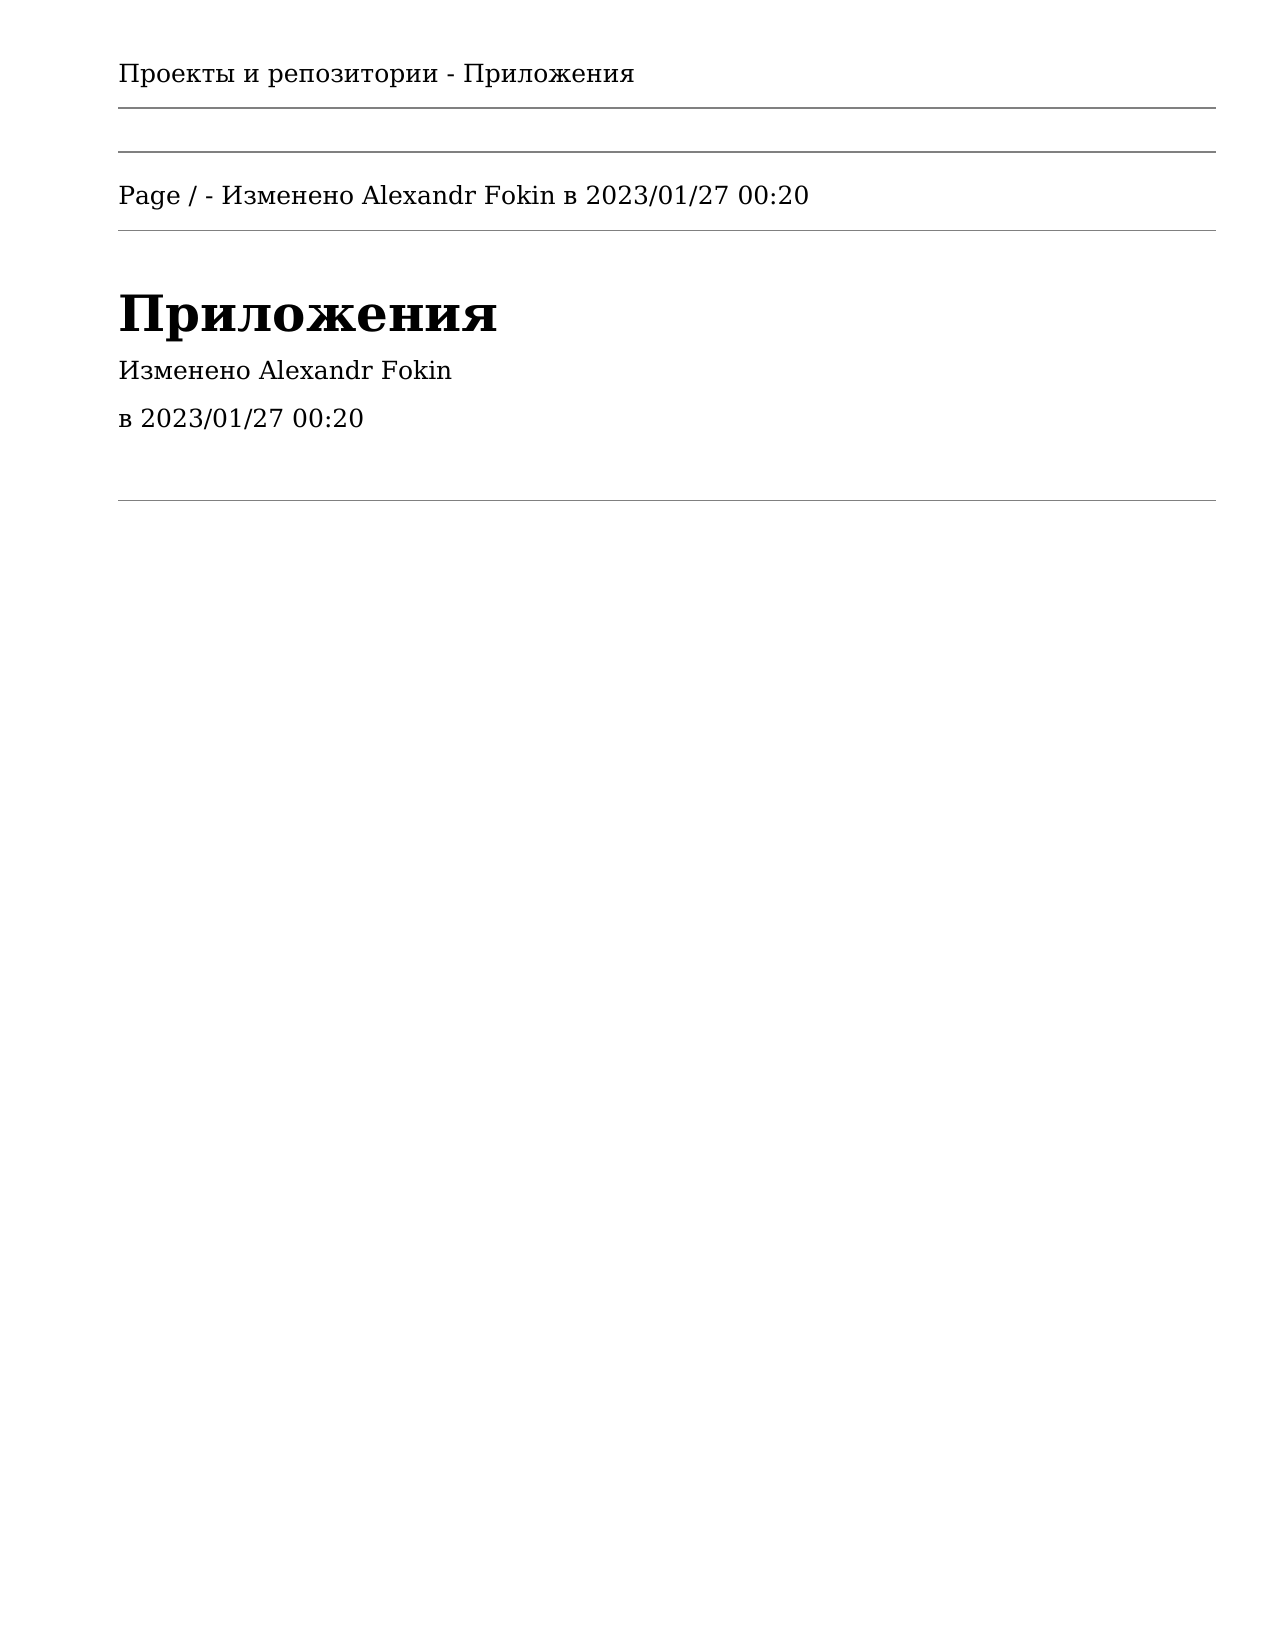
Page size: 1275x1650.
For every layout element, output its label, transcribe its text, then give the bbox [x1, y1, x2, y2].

text Проекты и репозитории - Приложения [118, 59, 1216, 88]
subtitle Приложения [118, 284, 1216, 343]
text Изменено Alexandr Fokin [118, 356, 1216, 385]
text Page / - Изменено Alexandr Fokin в 2023/01/27 00:20 [118, 182, 1216, 211]
text в 2023/01/27 00:20 [118, 404, 1216, 433]
